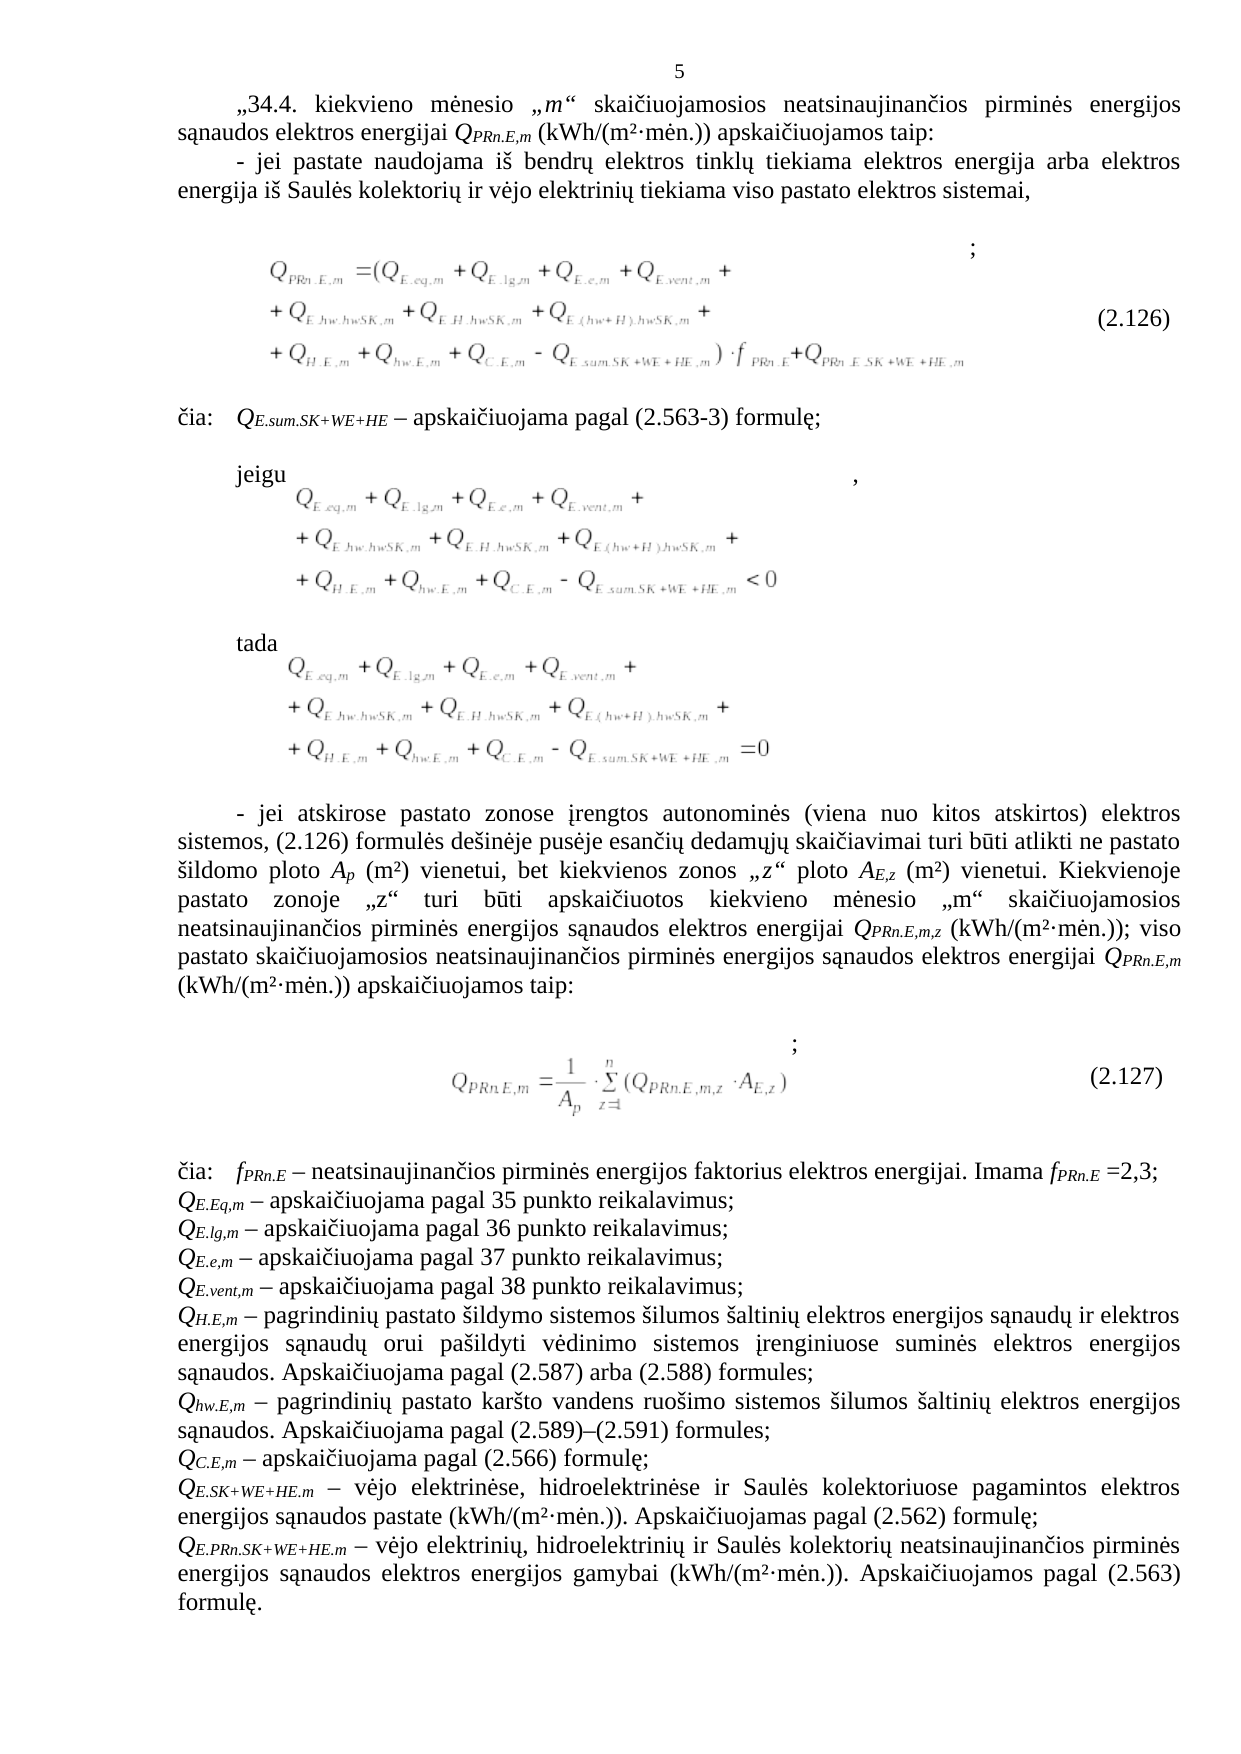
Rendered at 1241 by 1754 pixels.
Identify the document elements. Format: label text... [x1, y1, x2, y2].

text tada [177, 628, 1181, 769]
text - jei pastate naudojama iš bendrų elektros tinklų tiekiama elektros energija arba elektros energija iš Saulės kolektorių ir vėjo elektrinių tiekiama viso pastato elektros sistemai, [177, 146, 1181, 204]
text Qhw.E,m – pagrindinių pastato karšto vandens ruošimo sistemos šilumos šaltinių elektros energijos sąnaudos. Apskaičiuojama pagal (2.589)–(2.591) formules; [177, 1386, 1181, 1443]
text QE.Eq,m – apskaičiuojama pagal 35 punkto reikalavimus; [177, 1185, 1181, 1213]
text jeigu , [177, 459, 1181, 600]
table_header ; [177, 1028, 1070, 1127]
table_header (2.127) [1070, 1028, 1174, 1127]
text QE.SK+WE+HE.m – vėjo elektrinėse, hidroelektrinėse ir Saulės kolektoriuose pagamintos elektros energijos sąnaudos pastate (kWh/(m²·mėn.)). Apskaičiuojamas pagal (2.562) formulę; [177, 1472, 1181, 1530]
text QE.e,m – apskaičiuojama pagal 37 punkto reikalavimus; [177, 1242, 1181, 1271]
text QE.lg,m – apskaičiuojama pagal 36 punkto reikalavimus; [177, 1213, 1181, 1242]
text čia: QE.sum.SK+WE+HE – apskaičiuojama pagal (2.563-3) formulę; [177, 402, 1181, 430]
table_header (2.126) [1065, 233, 1181, 402]
text čia: fPRn.E – neatsinaujinančios pirminės energijos faktorius elektros energijai. Imama fPRn.E =2,3; [177, 1156, 1181, 1185]
text - jei atskirose pastato zonose įrengtos autonominės (viena nuo kitos atskirtos) elektros sistemos, (2.126) formulės dešinėje pusėje esančių dedamųjų skaičiavimai turi būti atlikti ne pastato šildomo ploto Ap (m²) vienetui, bet kiekvienos zonos „z“ ploto AE,z (m²) vienetui. Kiekvienoje pastato zonoje „z“ turi būti apskaičiuotos kiekvieno mėnesio „m“ skaičiuojamosios neatsinaujinančios pirminės energijos sąnaudos elektros energijai QPRn.E,m,z (kWh/(m²·mėn.)); viso pastato skaičiuojamosios neatsinaujinančios pirminės energijos sąnaudos elektros energijai QPRn.E,m (kWh/(m²·mėn.)) apskaičiuojamos taip: [177, 798, 1181, 999]
text QE.vent,m – apskaičiuojama pagal 38 punkto reikalavimus; [177, 1271, 1181, 1300]
table_header ; [177, 233, 1065, 402]
text QE.PRn.SK+WE+HE.m – vėjo elektrinių, hidroelektrinių ir Saulės kolektorių neatsinaujinančios pirminės energijos sąnaudos elektros energijos gamybai (kWh/(m²·mėn.)). Apskaičiuojamos pagal (2.563) formulę. [177, 1530, 1181, 1616]
text „34.4. kiekvieno mėnesio „m“ skaičiuojamosios neatsinaujinančios pirminės energijos sąnaudos elektros energijai QPRn.E,m (kWh/(m²·mėn.)) apskaičiuojamos taip: [177, 89, 1181, 146]
text QC.E,m – apskaičiuojama pagal (2.566) formulę; [177, 1443, 1181, 1472]
text QH.E,m – pagrindinių pastato šildymo sistemos šilumos šaltinių elektros energijos sąnaudų ir elektros energijos sąnaudų orui pašildyti vėdinimo sistemos įrenginiuose suminės elektros energijos sąnaudos. Apskaičiuojama pagal (2.587) arba (2.588) formules; [177, 1300, 1181, 1386]
